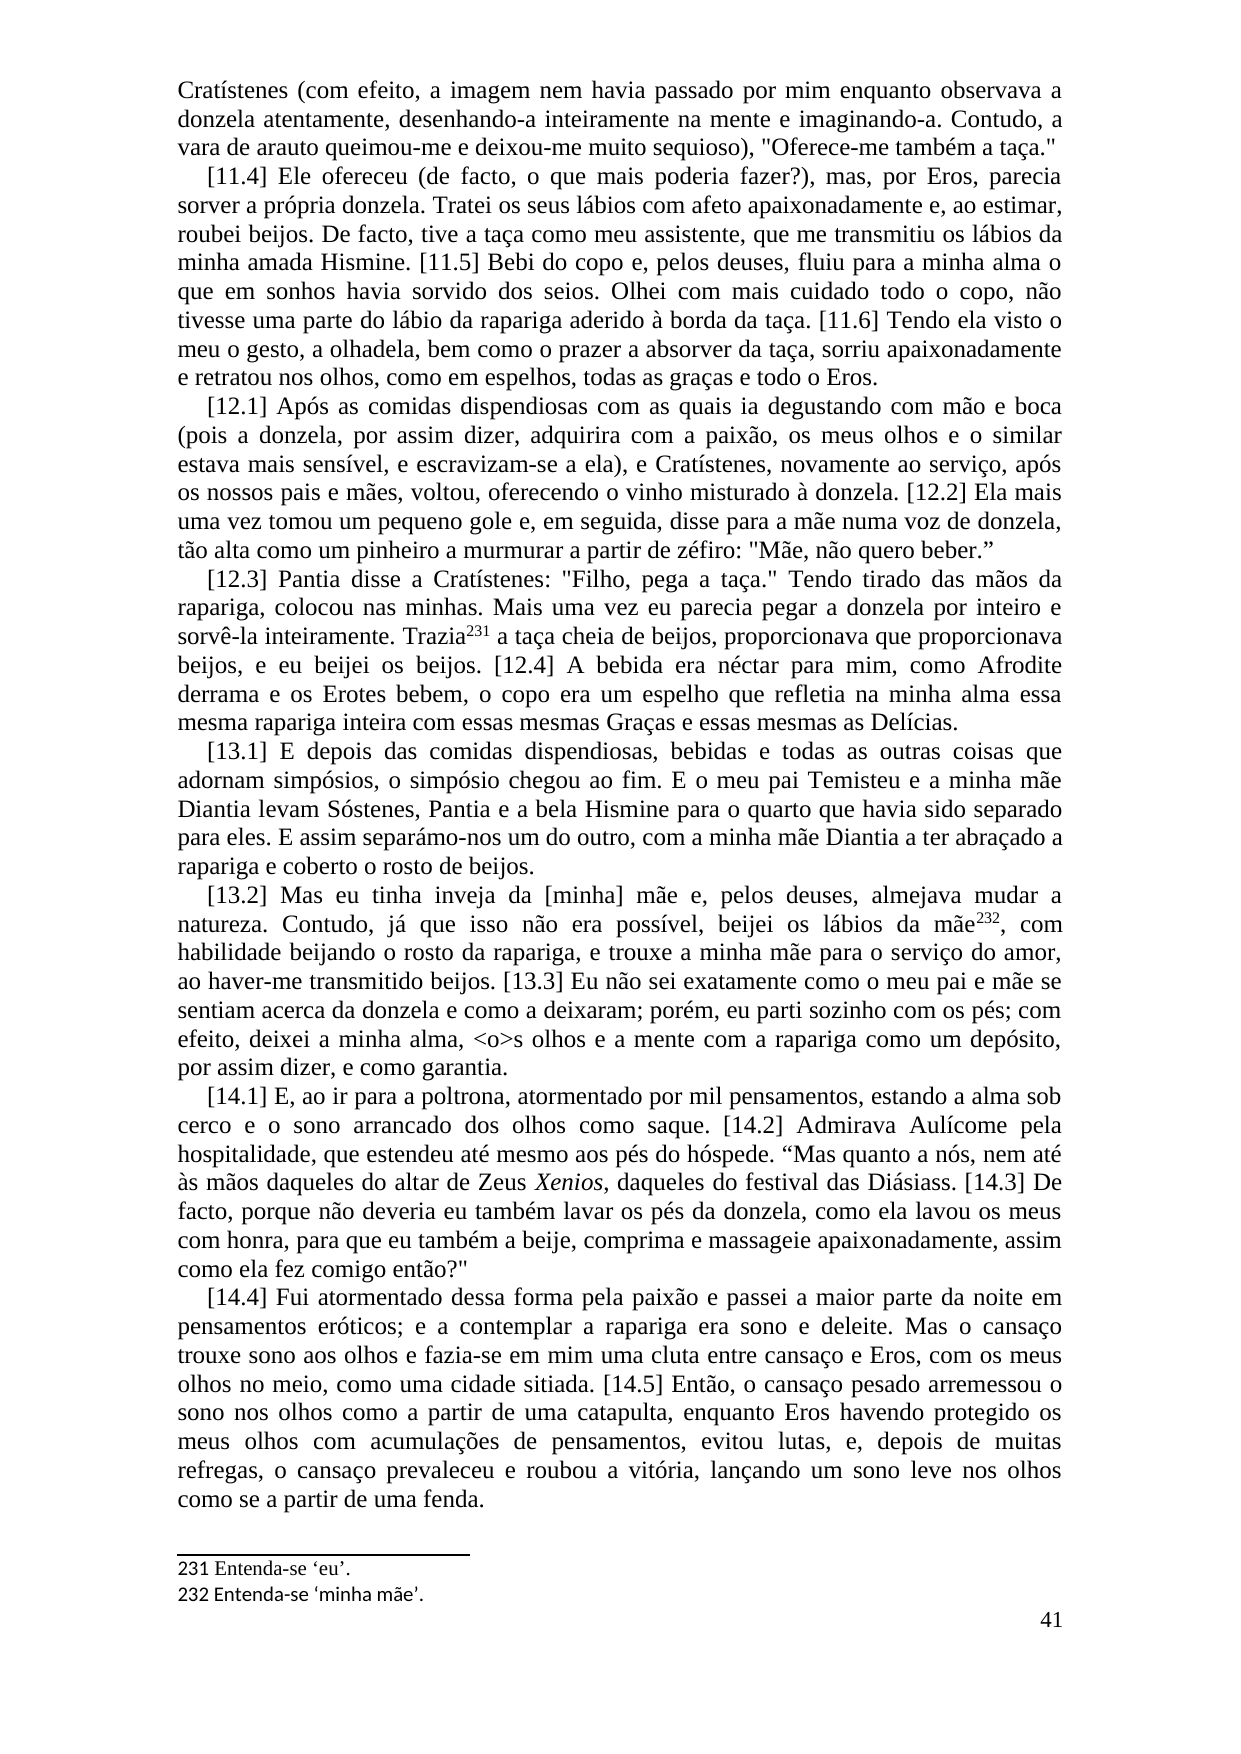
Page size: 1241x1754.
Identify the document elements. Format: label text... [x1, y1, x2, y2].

text [12.1] Após as comidas dispendiosas com as quais ia degustando com mão e boca (pois a donzela, por assim dizer, adquirira com a paixão, os meus olhos e o similar estava mais sensível, e escravizam-se a ela), e Cratístenes, novamente ao serviço, após os nossos pais e mães, voltou, oferecendo o vinho misturado à donzela. [12.2] Ela mais uma vez tomou um pequeno gole e, em seguida, disse para a mãe numa voz de donzela, tão alta como um pinheiro a murmurar a partir de zéfiro: "Mãe, não quero beber.” [177, 391, 1063, 564]
text [13.2] Mas eu tinha inveja da [minha] mãe e, pelos deuses, almejava mudar a natureza. Contudo, já que isso não era possível, beijei os lábios da mãe, com habilidade beijando o rosto da rapariga, e trouxe a minha mãe para o serviço do amor, ao haver-me transmitido beijos. [13.3] Eu não sei exatamente como o meu pai e mãe se sentiam acerca da donzela e como a deixaram; porém, eu parti sozinho com os pés; com efeito, deixei a minha alma, <o>s olhos e a mente com a rapariga como um depósito, por assim dizer, e como garantia. [177, 880, 1063, 1081]
text Entenda-se ‘eu’. [177, 1555, 1063, 1581]
text [14.4] Fui atormentado dessa forma pela paixão e passei a maior parte da noite em pensamentos eróticos; e a contemplar a rapariga era sono e deleite. Mas o cansaço trouxe sono aos olhos e fazia-se em mim uma cluta entre cansaço e Eros, com os meus olhos no meio, como uma cidade sitiada. [14.5] Então, o cansaço pesado arremessou o sono nos olhos como a partir de uma catapulta, enquanto Eros havendo protegido os meus olhos com acumulações de pensamentos, evitou lutas, e, depois de muitas refregas, o cansaço prevaleceu e roubou a vitória, lançando um sono leve nos olhos como se a partir de uma fenda. [177, 1282, 1063, 1512]
text Entenda-se ‘minha mãe’. [177, 1581, 1063, 1606]
text Cratístenes (com efeito, a imagem nem havia passado por mim enquanto observava a donzela atentamente, desenhando-a inteiramente na mente e imaginando-a. Contudo, a vara de arauto queimou-me e deixou-me muito sequioso), "Oferece-me também a taça." [177, 75, 1063, 161]
text [12.3] Pantia disse a Cratístenes: "Filho, pega a taça." Tendo tirado das mãos da rapariga, colocou nas minhas. Mais uma vez eu parecia pegar a donzela por inteiro e sorvê-la inteiramente. Trazia a taça cheia de beijos, proporcionava que proporcionava beijos, e eu beijei os beijos. [12.4] A bebida era néctar para mim, como Afrodite derrama e os Erotes bebem, o copo era um espelho que refletia na minha alma essa mesma rapariga inteira com essas mesmas Graças e essas mesmas as Delícias. [177, 564, 1063, 736]
text [13.1] E depois das comidas dispendiosas, bebidas e todas as outras coisas que adornam simpósios, o simpósio chegou ao fim. E o meu pai Temisteu e a minha mãe Diantia levam Sóstenes, Pantia e a bela Hismine para o quarto que havia sido separado para eles. E assim separámo-nos um do outro, com a minha mãe Diantia a ter abraçado a rapariga e coberto o rosto de beijos. [177, 736, 1063, 880]
text [11.4] Ele ofereceu (de facto, o que mais poderia fazer?), mas, por Eros, parecia sorver a própria donzela. Tratei os seus lábios com afeto apaixonadamente e, ao estimar, roubei beijos. De facto, tive a taça como meu assistente, que me transmitiu os lábios da minha amada Hismine. [11.5] Bebi do copo e, pelos deuses, fluiu para a minha alma o que em sonhos havia sorvido dos seios. Olhei com mais cuidado todo o copo, não tivesse uma parte do lábio da rapariga aderido à borda da taça. [11.6] Tendo ela visto o meu o gesto, a olhadela, bem como o prazer a absorver da taça, sorriu apaixonadamente e retratou nos olhos, como em espelhos, todas as graças e todo o Eros. [177, 161, 1063, 391]
text [14.1] E, ao ir para a poltrona, atormentado por mil pensamentos, estando a alma sob cerco e o sono arrancado dos olhos como saque. [14.2] Admirava Aulícome pela hospitalidade, que estendeu até mesmo aos pés do hóspede. “Mas quanto a nós, nem até às mãos daqueles do altar de Zeus Xenios, daqueles do festival das Diásiass. [14.3] De facto, porque não deveria eu também lavar os pés da donzela, como ela lavou os meus com honra, para que eu também a beije, comprima e massageie apaixonadamente, assim como ela fez comigo então?" [177, 1081, 1063, 1282]
